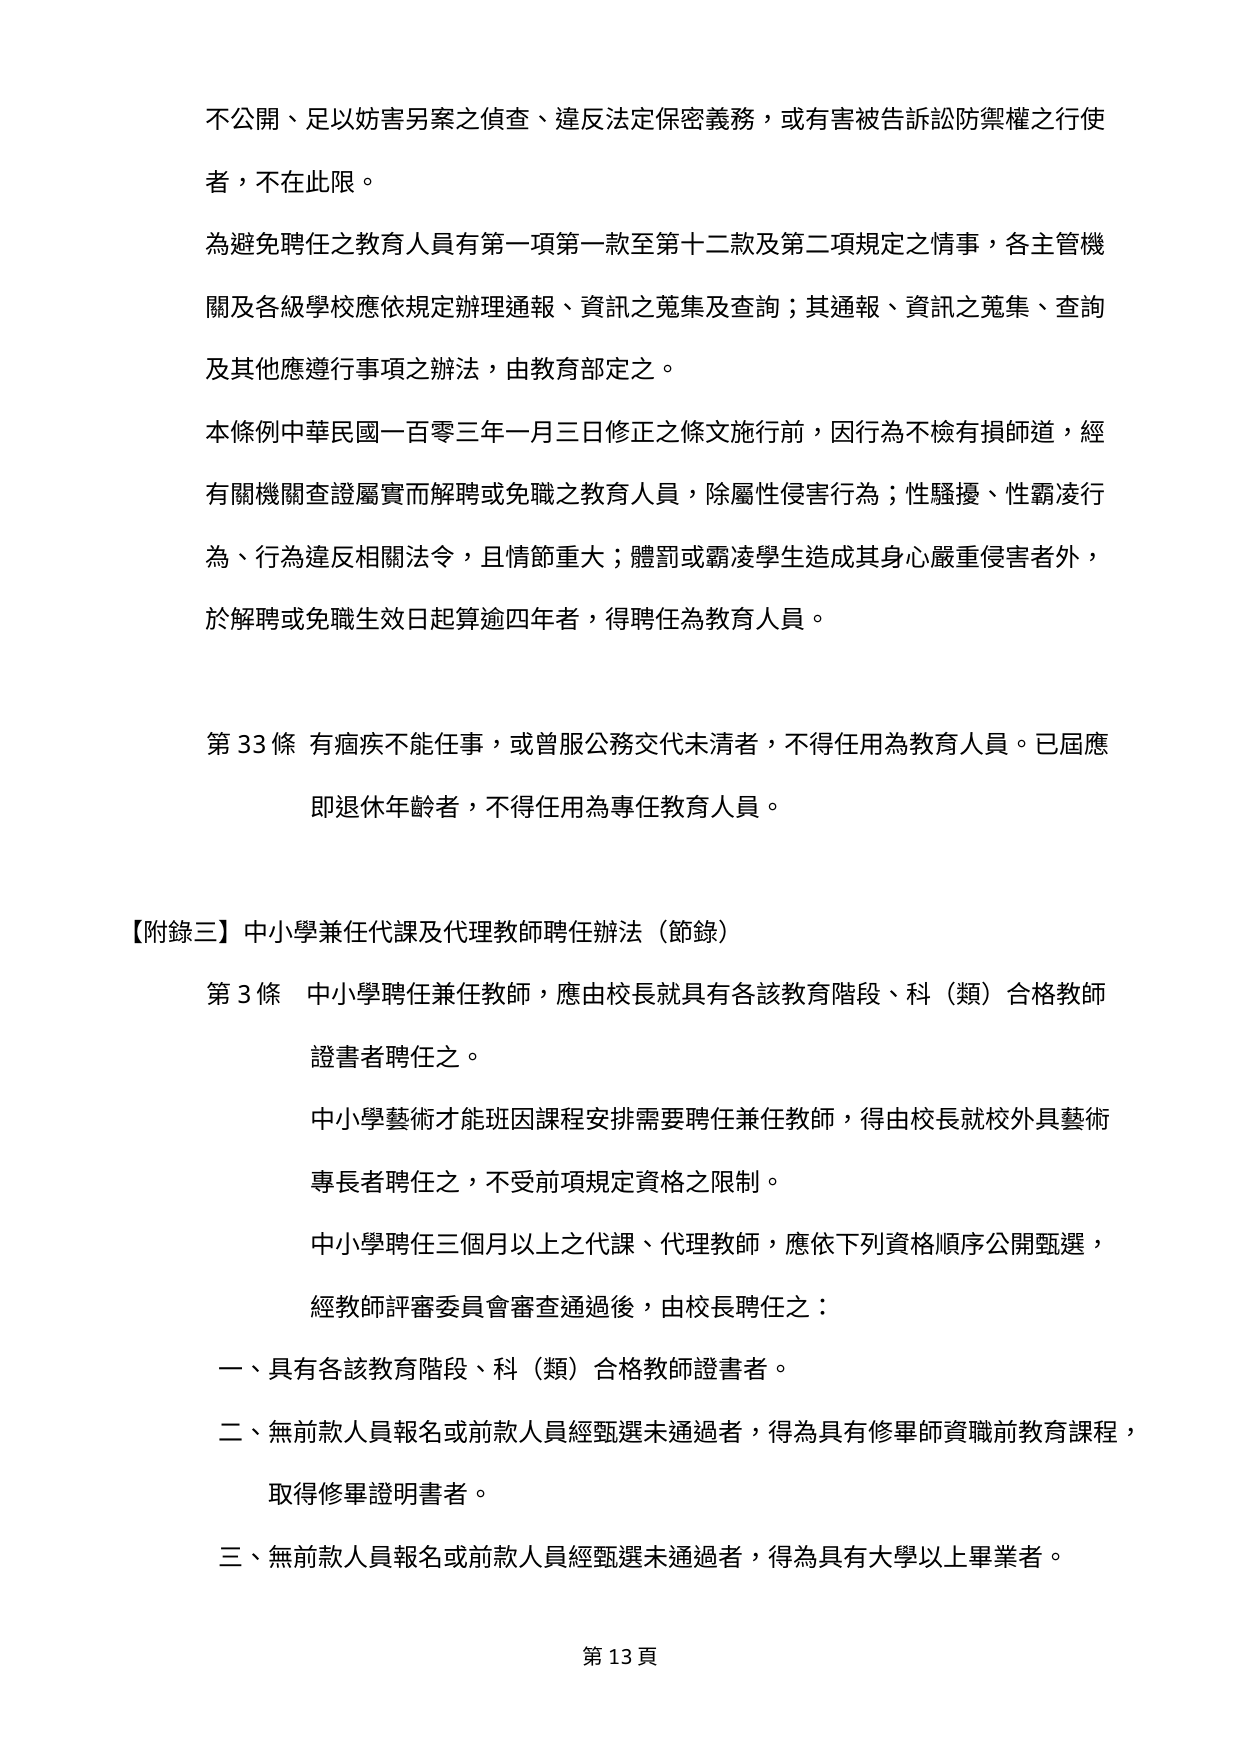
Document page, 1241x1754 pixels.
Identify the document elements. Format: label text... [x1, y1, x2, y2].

text 第3條 中小學聘任兼任教師，應由校長就具有各該教育階段、科（類）合格教師證書者聘任之。 [207, 951, 1122, 1076]
text 三、無前款人員報名或前款人員經甄選未通過者，得為具有大學以上畢業者。 [118, 1514, 1122, 1576]
text 第33條 有痼疾不能任事，或曾服公務交代未清者，不得任用為教育人員。已屆應即退休年齡者，不得任用為專任教育人員。 [207, 701, 1122, 826]
text 中小學聘任三個月以上之代課、代理教師，應依下列資格順序公開甄選，經教師評審委員會審查通過後，由校長聘任之： [310, 1201, 1122, 1326]
text 二、無前款人員報名或前款人員經甄選未通過者，得為具有修畢師資職前教育課程，取得修畢證明書者。 [218, 1389, 1122, 1514]
text 為避免聘任之教育人員有第一項第一款至第十二款及第二項規定之情事，各主管機關及各級學校應依規定辦理通報、資訊之蒐集及查詢；其通報、資訊之蒐集、查詢及其他應遵行事項之辦法，由教育部定之。 [206, 201, 1122, 389]
text 本條例中華民國一百零三年一月三日修正之條文施行前，因行為不檢有損師道，經有關機關查證屬實而解聘或免職之教育人員，除屬性侵害行為；性騷擾、性霸凌行為、行為違反相關法令，且情節重大；體罰或霸凌學生造成其身心嚴重侵害者外，於解聘或免職生效日起算逾四年者，得聘任為教育人員。 [206, 389, 1122, 639]
text 不公開、足以妨害另案之偵查、違反法定保密義務，或有害被告訴訟防禦權之行使者，不在此限。 [206, 76, 1122, 201]
text 中小學藝術才能班因課程安排需要聘任兼任教師，得由校長就校外具藝術專長者聘任之，不受前項規定資格之限制。 [310, 1076, 1122, 1201]
text 【附錄三】中小學兼任代課及代理教師聘任辦法（節錄） [118, 889, 1122, 951]
text 一、具有各該教育階段、科（類）合格教師證書者。 [118, 1326, 1122, 1389]
